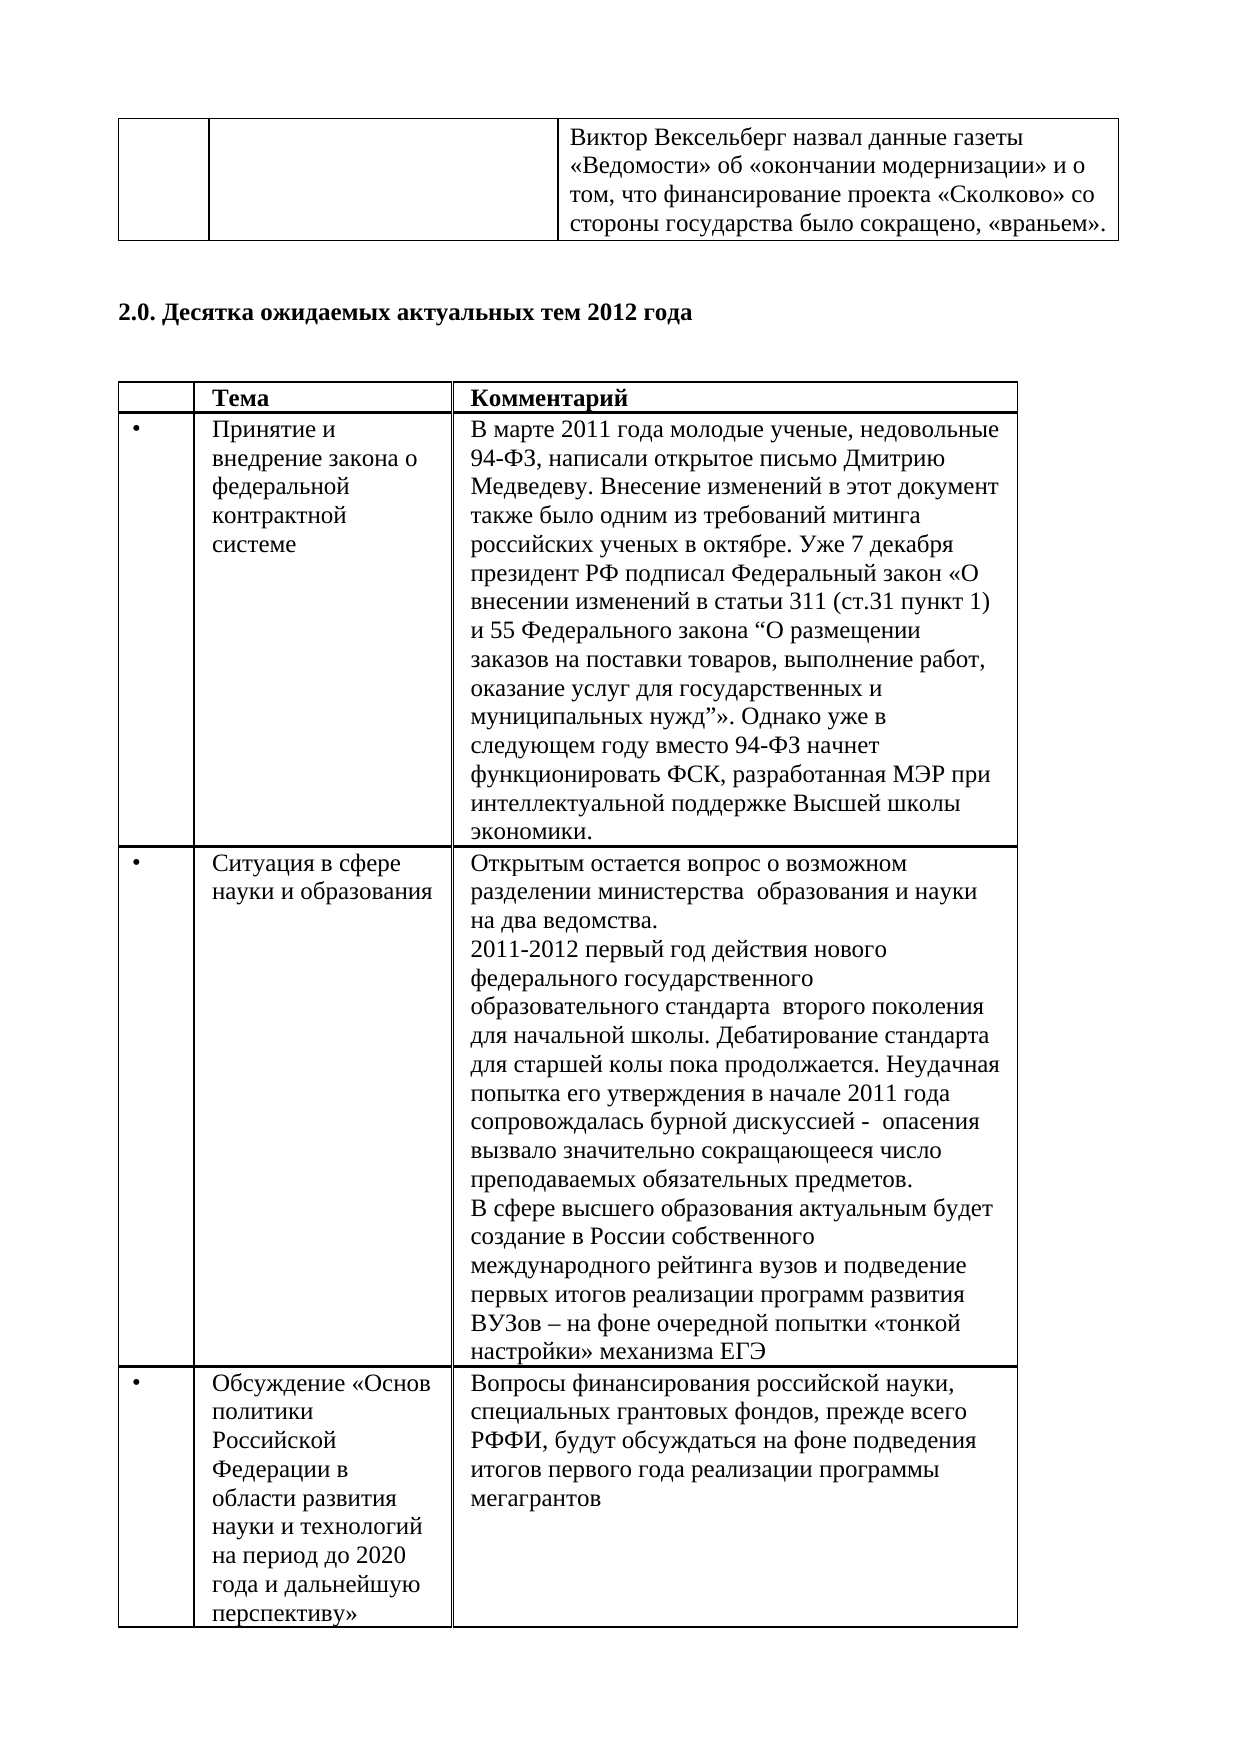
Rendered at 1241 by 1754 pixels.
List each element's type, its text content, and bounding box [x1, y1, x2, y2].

table_cell Принятие и внедрение закона о федеральной контрактной системе [195, 414, 451, 845]
table_header [119, 383, 193, 411]
table_header Комментарий [454, 383, 1017, 411]
table_cell [119, 848, 193, 1365]
table_cell Открытым остается вопрос о возможном разделении министерства образования и науки на два ведомства. 2011-2012 первый год действия нового федерального государственного образовательного стандарта второго поколения для начальной школы. Дебатирование стандарта для старшей колы пока продолжается. Неудачная попытка его утверждения в начале 2011 года сопровождалась бурной дискуссией - опасения вызвало значительно сокращающееся число преподаваемых обязательных предметов. В сфере высшего образования актуальным будет создание в России собственного международного рейтинга вузов и подведение первых итогов реализации программ развития ВУЗов – на фоне очередной попытки «тонкой настройки» механизма ЕГЭ [454, 848, 1017, 1365]
table_cell Вопросы финансирования российской науки, специальных грантовых фондов, прежде всего РФФИ, будут обсуждаться на фоне подведения итогов первого года реализации программы мегагрантов [454, 1368, 1017, 1626]
table_cell [210, 119, 557, 240]
table_cell [119, 414, 193, 845]
table_cell Обсуждение «Основ политики Российской Федерации в области развития науки и технологий на период до 2020 года и дальнейшую перспективу» [195, 1368, 451, 1626]
table_cell [119, 119, 208, 240]
table_cell Виктор Вексельберг назвал данные газеты «Ведомости» об «окончании модернизации» и о том, что финансирование проекта «Сколково» со стороны государства было сокращено, «враньем». [559, 119, 1118, 240]
table_cell Ситуация в сфере науки и образования [195, 848, 451, 1365]
table_cell [119, 1368, 193, 1626]
table_cell В марте 2011 года молодые ученые, недовольные 94-ФЗ, написали открытое письмо Дмитрию Медведеву. Внесение изменений в этот документ также было одним из требований митинга российских ученых в октябре. Уже 7 декабря президент РФ подписал Федеральный закон «О внесении изменений в статьи 311 (ст.31 пункт 1) и 55 Федерального закона “О размещении заказов на поставки товаров, выполнение работ, оказание услуг для государственных и муниципальных нужд”». Однако уже в следующем году вместо 94-ФЗ начнет функционировать ФСК, разработанная МЭР при интеллектуальной поддержке Высшей школы экономики. [454, 414, 1017, 845]
text 2.0. Десятка ожидаемых актуальных тем 2012 года [118, 297, 1122, 325]
table_header Тема [195, 383, 451, 411]
